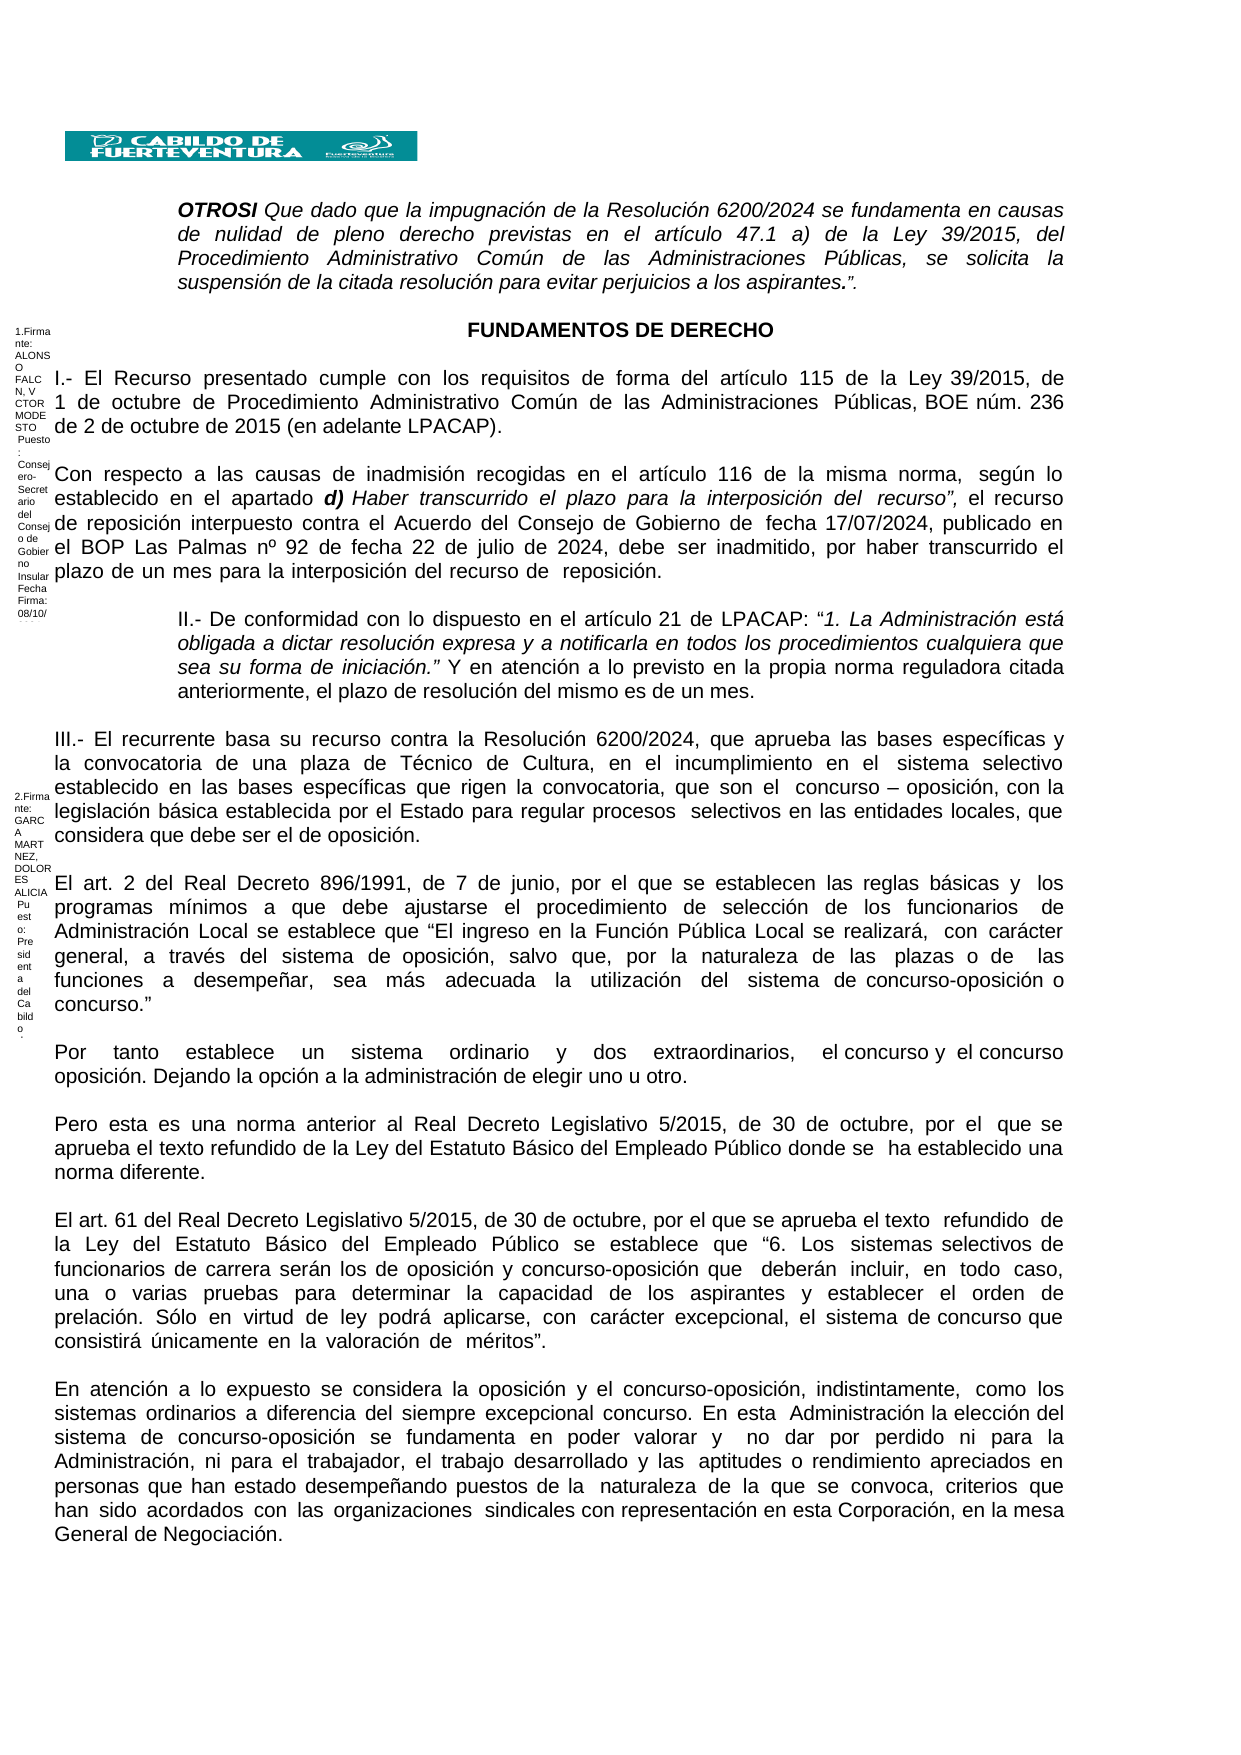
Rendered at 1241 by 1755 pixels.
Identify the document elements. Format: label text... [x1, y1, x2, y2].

picture [65, 131, 418, 161]
text 1.Firmante: ALONSO FALC N, V CTOR MODESTO [15, 326, 52, 433]
text El art. 2 del Real Decreto 896/1991, de 7 de junio, por el que se establecen las reglas básicas y los programas mínimos a que debe ajustarse el procedimiento de selección de los funcionarios de Administración Local se establece que “El ingreso en la Función Pública Local se realizará, con carácter general, a través del sistema de oposición, salvo que, por la naturaleza de las plazas o de las funciones a desempeñar, sea más adecuada la utilización del sistema de concurso-oposición o concurso.” [54, 871, 1064, 1016]
text El art. 61 del Real Decreto Legislativo 5/2015, de 30 de octubre, por el que se aprueba el texto refundido de la Ley del Estatuto Básico del Empleado Público se establece que “6. Los sistemas selectivos de funcionarios de carrera serán los de oposición y concurso-oposición que deberán incluir, en todo caso, una o varias pruebas para determinar la capacidad de los aspirantes y establecer el orden de prelación. Sólo en virtud de ley podrá aplicarse, con carácter excepcional, el sistema de concurso que consistirá únicamente en la valoración de méritos”. [54, 1208, 1064, 1353]
text Por tanto establece un sistema ordinario y dos extraordinarios, el concurso y el concurso oposición. Dejando la opción a la administración de elegir uno u otro. [54, 1040, 1064, 1088]
text II.- De conformidad con lo dispuesto en el artículo 21 de LPACAP: “1. La Administración está obligada a dictar resolución expresa y a notificarla en todos los procedimientos cualquiera que sea su forma de iniciación.” Y en atención a lo previsto en la propia norma reguladora citada anteriormente, el plazo de resolución del mismo es de un mes. [177, 607, 1064, 703]
picture [366, 1714, 957, 1732]
text Puesto: Consejero-Secretario del Consejo de Gobierno Insular Fecha Firma: 08/10/2024 09:43:20 [18, 434, 51, 621]
text Con respecto a las causas de inadmisión recogidas en el artículo 116 de la misma norma, según lo establecido en el apartado d) Haber transcurrido el plazo para la interposición del recurso”, el recurso de reposición interpuesto contra el Acuerdo del Consejo de Gobierno de fecha 17/07/2024, publicado en el BOP Las Palmas nº 92 de fecha 22 de julio de 2024, debe ser inadmitido, por haber transcurrido el plazo de un mes para la interposición del recurso de reposición. [54, 462, 1064, 583]
text En atención a lo expuesto se considera la oposición y el concurso-oposición, indistintamente, como los sistemas ordinarios a diferencia del siempre excepcional concurso. En esta Administración la elección del sistema de concurso-oposición se fundamenta en poder valorar y no dar por perdido ni para la Administración, ni para el trabajador, el trabajo desarrollado y las aptitudes o rendimiento apreciados en personas que han estado desempeñando puestos de la naturaleza de la que se convoca, criterios que han sido acordados con las organizaciones sindicales con representación en esta Corporación, en la mesa General de Negociación. [54, 1377, 1064, 1546]
text I.- El Recurso presentado cumple con los requisitos de forma del artículo 115 de la Ley 39/2015, de 1 de octubre de Procedimiento Administrativo Común de las Administraciones Públicas, BOE núm. 236 de 2 de octubre de 2015 (en adelante LPACAP). [54, 366, 1064, 438]
subtitle FUNDAMENTOS DE DERECHO [466, 318, 774, 342]
text OTROSI Que dado que la impugnación de la Resolución 6200/2024 se fundamenta en causas de nulidad de pleno derecho previstas en el artículo 47.1 a) de la Ley 39/2015, del Procedimiento Administrativo Común de las Administraciones Públicas, se solicita la suspensión de la citada resolución para evitar perjuicios a los aspirantes.”. [177, 197, 1064, 294]
text 2.Firmante: GARC A MART NEZ, DOLORES ALICIA [14, 790, 52, 898]
text Puesto: Presidenta del Cabildo de Fuerteventura Fecha Firma: 08/10/2024 10:25:17 [17, 899, 34, 1038]
text Pero esta es una norma anterior al Real Decreto Legislativo 5/2015, de 30 de octubre, por el que se aprueba el texto refundido de la Ley del Estatuto Básico del Empleado Público donde se ha establecido una norma diferente. [54, 1112, 1064, 1184]
text III.- El recurrente basa su recurso contra la Resolución 6200/2024, que aprueba las bases específicas y la convocatoria de una plaza de Técnico de Cultura, en el incumplimiento en el sistema selectivo establecido en las bases específicas que rigen la convocatoria, que son el concurso – oposición, con la legislación básica establecida por el Estado para regular procesos selectivos en las entidades locales, que considera que debe ser el de oposición. [54, 727, 1064, 847]
